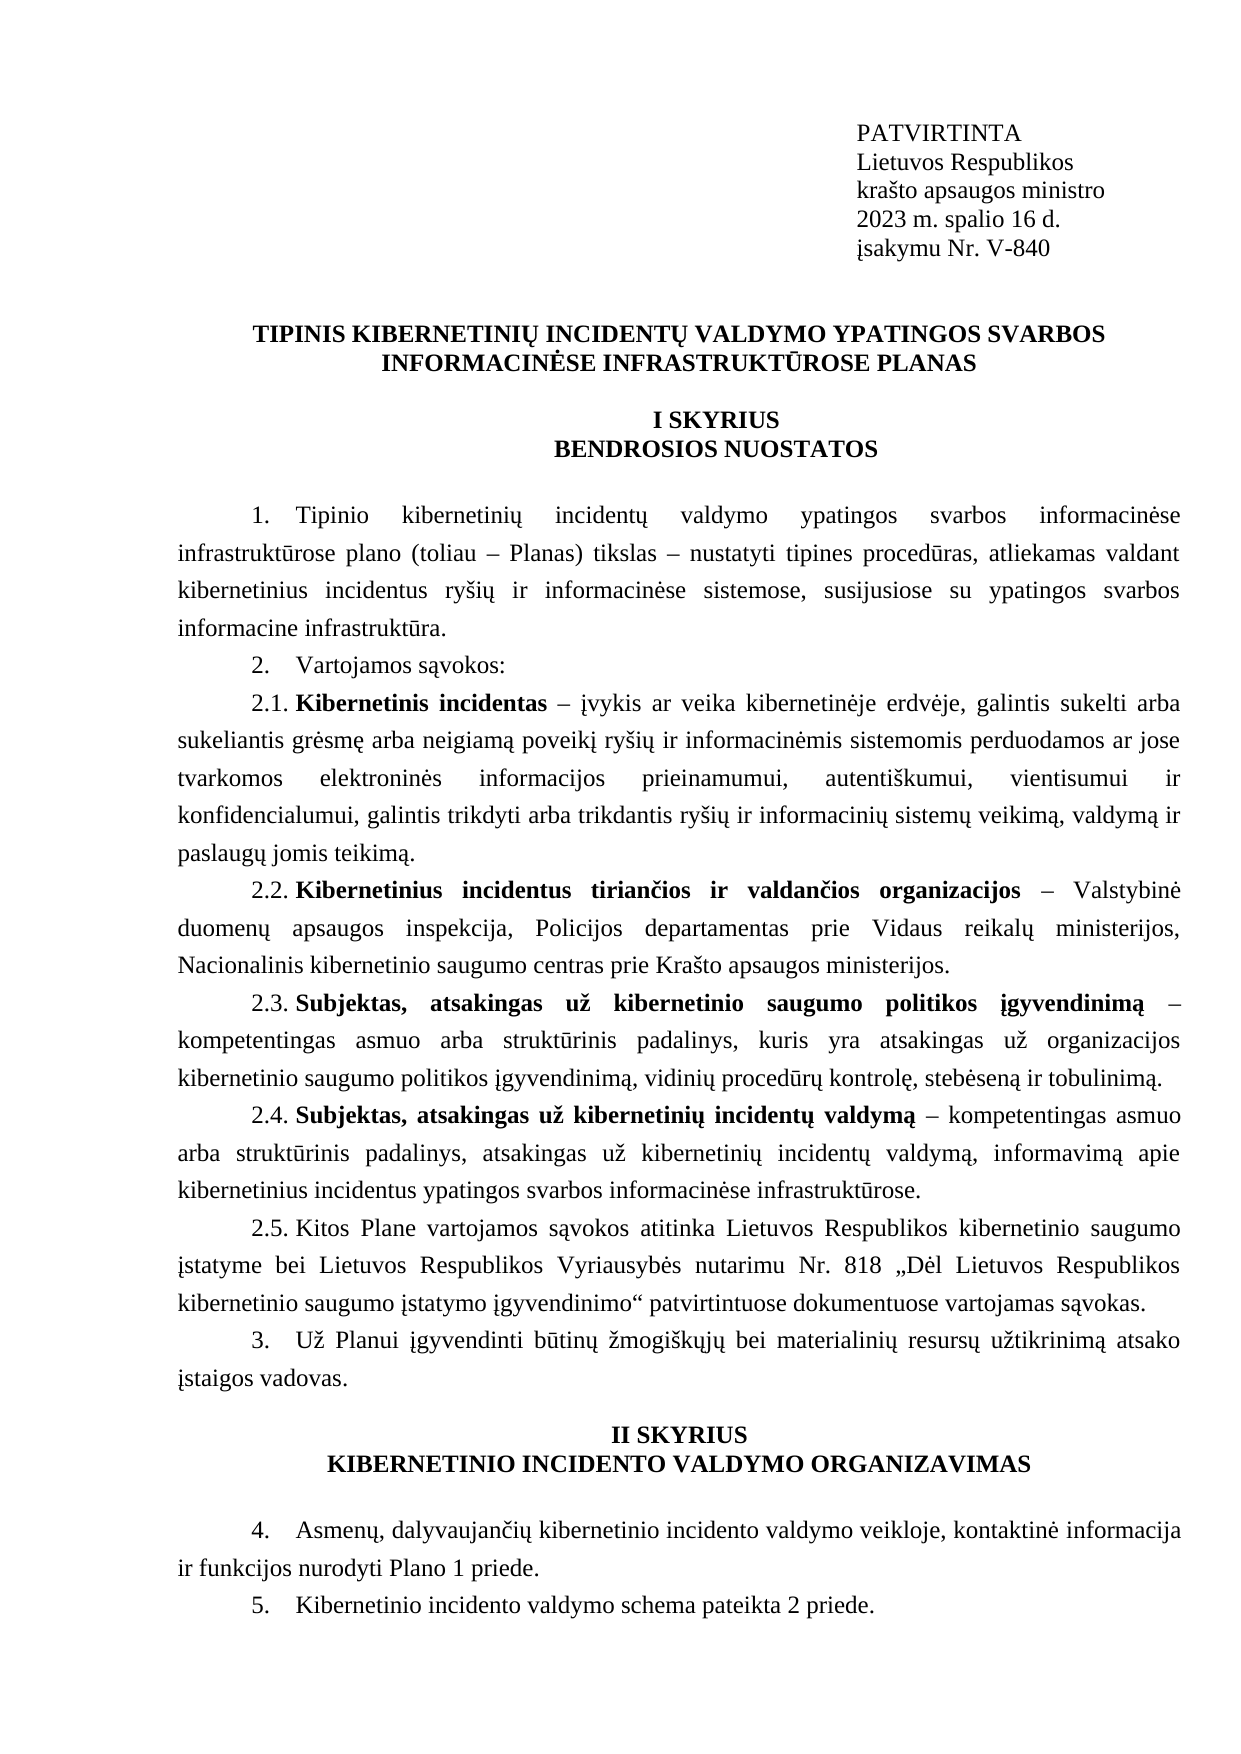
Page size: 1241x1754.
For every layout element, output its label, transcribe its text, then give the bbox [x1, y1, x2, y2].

text BENDROSIOS NUOSTATOS [177, 434, 1181, 463]
text 2.4. Subjektas, atsakingas už kibernetinių incidentų valdymą – kompetentingas asmuo arba struktūrinis padalinys, atsakingas už kibernetinių incidentų valdymą, informavimą apie kibernetinius incidentus ypatingos svarbos informacinėse infrastruktūrose. [177, 1092, 1181, 1204]
text 4. Asmenų, dalyvaujančių kibernetinio incidento valdymo veikloje, kontaktinė informacija ir funkcijos nurodyti Plano 1 priede. [177, 1507, 1181, 1582]
text KIBERNETINIO INCIDENTO VALDYMO ORGANIZAVIMAS [177, 1449, 1181, 1478]
text įsakymu Nr. V-840 [177, 233, 1181, 262]
text 1. Tipinio kibernetinių incidentų valdymo ypatingos svarbos informacinėse infrastruktūrose plano (toliau – Planas) tikslas – nustatyti tipines procedūras, atliekamas valdant kibernetinius incidentus ryšių ir informacinėse sistemose, susijusiose su ypatingos svarbos informacine infrastruktūra. [177, 492, 1181, 642]
text TIPINIS KIBERNETINIŲ INCIDENTŲ VALDYMO YPATINGOS SVARBOS INFORMACINĖSE INFRASTRUKTŪROSE PLANAS [177, 319, 1181, 377]
text I SKYRIUS [177, 406, 1181, 434]
text 2.2. Kibernetinius incidentus tiriančios ir valdančios organizacijos – Valstybinė duomenų apsaugos inspekcija, Policijos departamentas prie Vidaus reikalų ministerijos, Nacionalinis kibernetinio saugumo centras prie Krašto apsaugos ministerijos. [177, 867, 1181, 979]
text PATVIRTINTA [852, 118, 1181, 147]
text 2023 m. spalio 16 d. [852, 204, 1181, 233]
text 2. Vartojamos sąvokos: [177, 642, 1181, 679]
text 2.1. Kibernetinis incidentas – įvykis ar veika kibernetinėje erdvėje, galintis sukelti arba sukeliantis grėsmę arba neigiamą poveikį ryšių ir informacinėmis sistemomis perduodamos ar jose tvarkomos elektroninės informacijos prieinamumui, autentiškumui, vientisumui ir konfidencialumui, galintis trikdyti arba trikdantis ryšių ir informacinių sistemų veikimą, valdymą ir paslaugų jomis teikimą. [177, 679, 1181, 867]
text 2.3. Subjektas, atsakingas už kibernetinio saugumo politikos įgyvendinimą –kompetentingas asmuo arba struktūrinis padalinys, kuris yra atsakingas už organizacijos kibernetinio saugumo politikos įgyvendinimą, vidinių procedūrų kontrolę, stebėseną ir tobulinimą. [177, 979, 1181, 1092]
text Lietuvos Respublikos [852, 147, 1181, 176]
text II SKYRIUS [177, 1421, 1181, 1449]
text krašto apsaugos ministro [852, 176, 1181, 204]
text 5. Kibernetinio incidento valdymo schema pateikta 2 priede. [177, 1582, 1181, 1619]
text 3. Už Planui įgyvendinti būtinų žmogiškųjų bei materialinių resursų užtikrinimą atsako įstaigos vadovas. [177, 1317, 1181, 1392]
text 2.5. Kitos Plane vartojamos sąvokos atitinka Lietuvos Respublikos kibernetinio saugumo įstatyme bei Lietuvos Respublikos Vyriausybės nutarimu Nr. 818 „Dėl Lietuvos Respublikos kibernetinio saugumo įstatymo įgyvendinimo“ patvirtintuose dokumentuose vartojamas sąvokas. [177, 1204, 1181, 1317]
